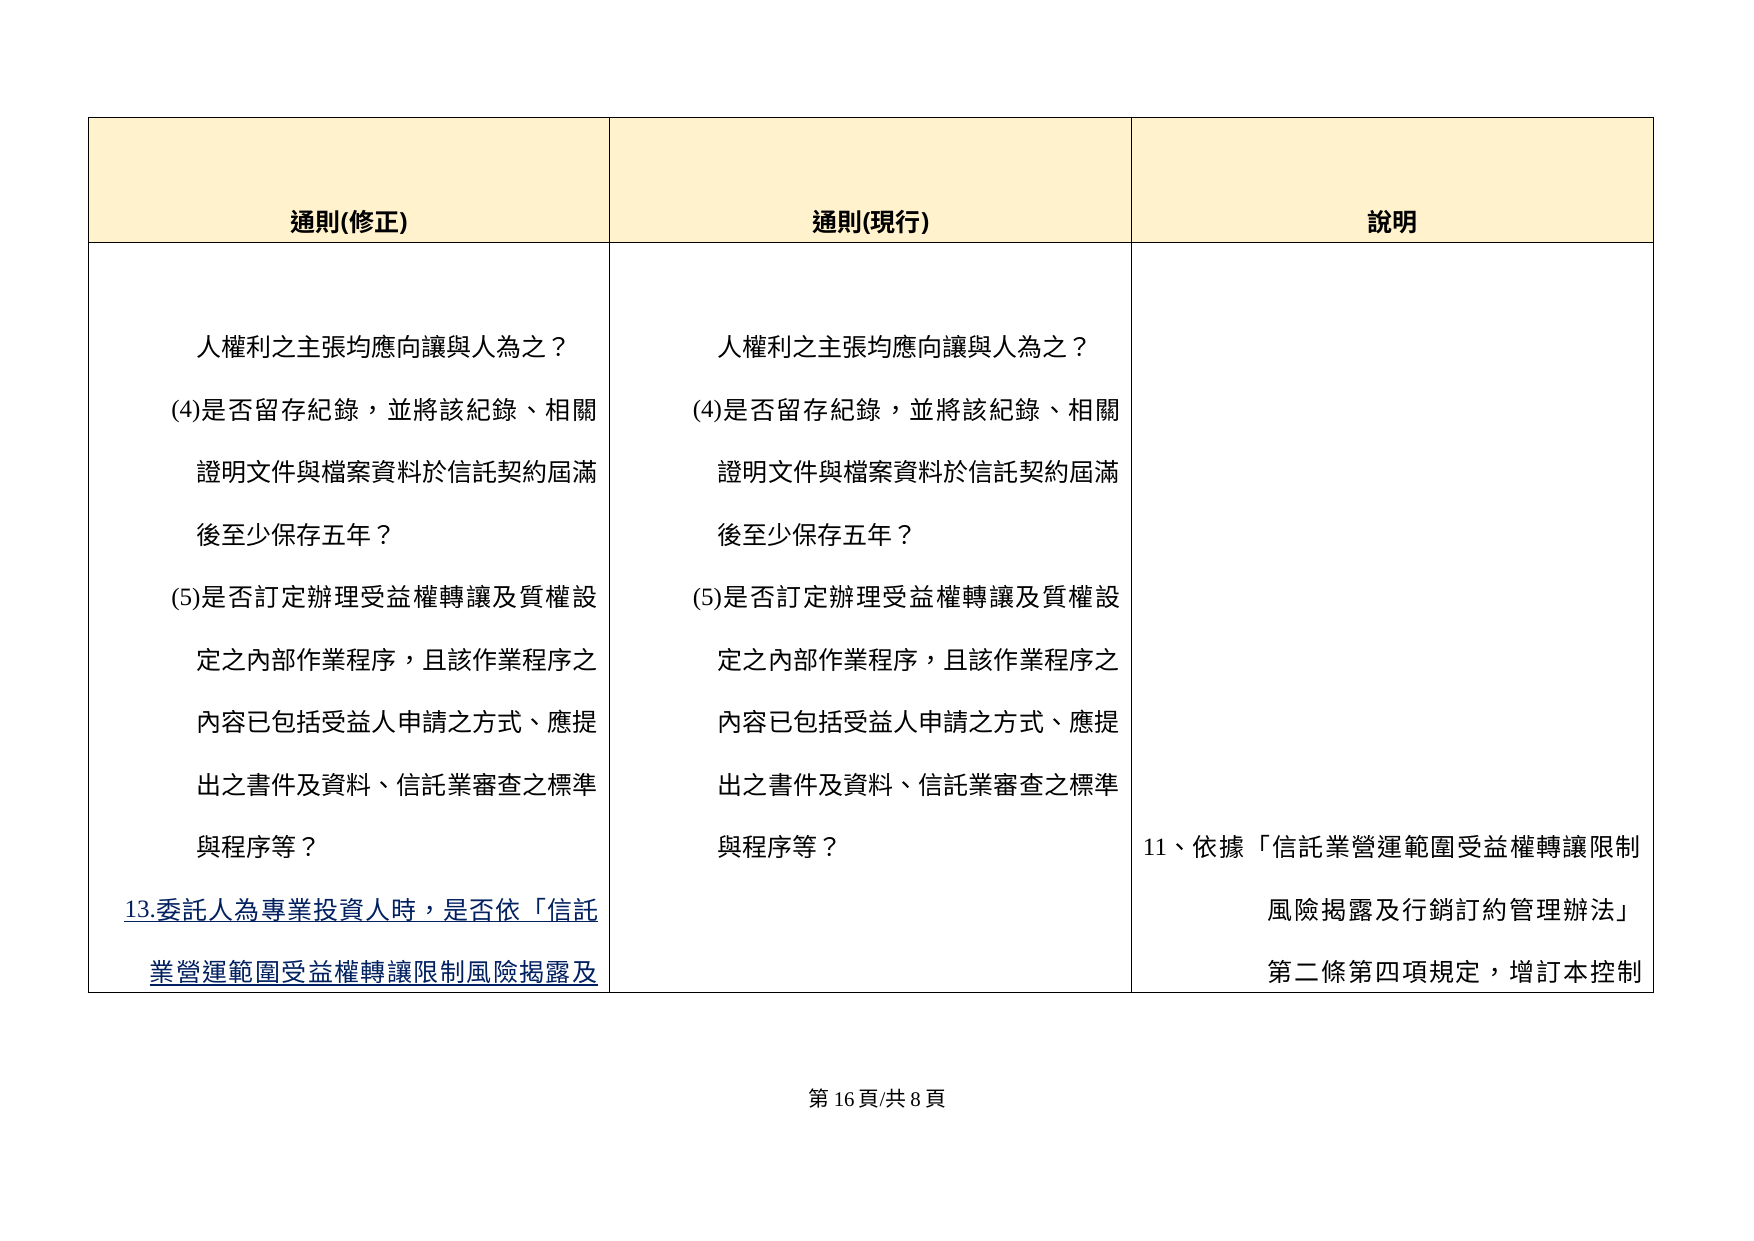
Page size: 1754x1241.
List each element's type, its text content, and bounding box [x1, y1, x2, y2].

table_cell 人權利之主張均應向讓與人為之？ (4)是否留存紀錄，並將該紀錄、相關證明文件與檔案資料於信託契約屆滿後至少保存五年？ (5)是否訂定辦理受益權轉讓及質權設定之內部作業程序，且該作業程序之內容已包括受益人申請之方式、應提出之書件及資料、信託業審查之標準與程序等？ 13.委託人為專業投資人時，是否依「信託業營運範圍受益權轉讓限制風險揭露及 [89, 243, 609, 992]
table_cell 依「公文書橫式書寫數字使用原則」有關法規制訂採中文數字原則辦理，爰酌修文字。 由控制重點(四)之8移列至控制重點(四)之4；並依「信託業應負之義務及相關行為規範」第三十九條之一規定，增訂電子方式係包含網際網路、電話或自動櫃員機，修正本控制重點。 依據「信託業應負之義務及相關行為規範」第三十九條之一第一款，增訂本控制重點。 依據「信託業應負之義務及相關行為規範」第三十九條之一第二款，增訂本控制重點。 依據「信託業應負之義務及相關行為規範」第三十九條之一第三款，增訂本控制重點。 依據「信託業應負之義務及相關行為規範」第三十九條之一第四款，增訂本控制重點。 依據「信託業應負之義務及相關行為規範」第三十九條之一第五款，增訂本控制重點。 依據「信託業應負之義務及相關行為規範」第三十九條之一第六款，增訂本控制重點。 項次順延，以下同。 移列至控制重點(四)之4。 依據「信託業營運範圍受益權轉讓限制風險揭露及行銷訂約管理辦法」第二條第四項規定，增訂本控制重點。 [1132, 243, 1653, 992]
table_cell 人權利之主張均應向讓與人為之？ (4)是否留存紀錄，並將該紀錄、相關證明文件與檔案資料於信託契約屆滿後至少保存五年？ (5)是否訂定辦理受益權轉讓及質權設定之內部作業程序，且該作業程序之內容已包括受益人申請之方式、應提出之書件及資料、信託業審查之標準與程序等？ [610, 243, 1131, 992]
table_header 通則(現行) [610, 118, 1131, 242]
table_header 說明 [1132, 118, 1653, 242]
table_header 通則(修正) [89, 118, 609, 242]
